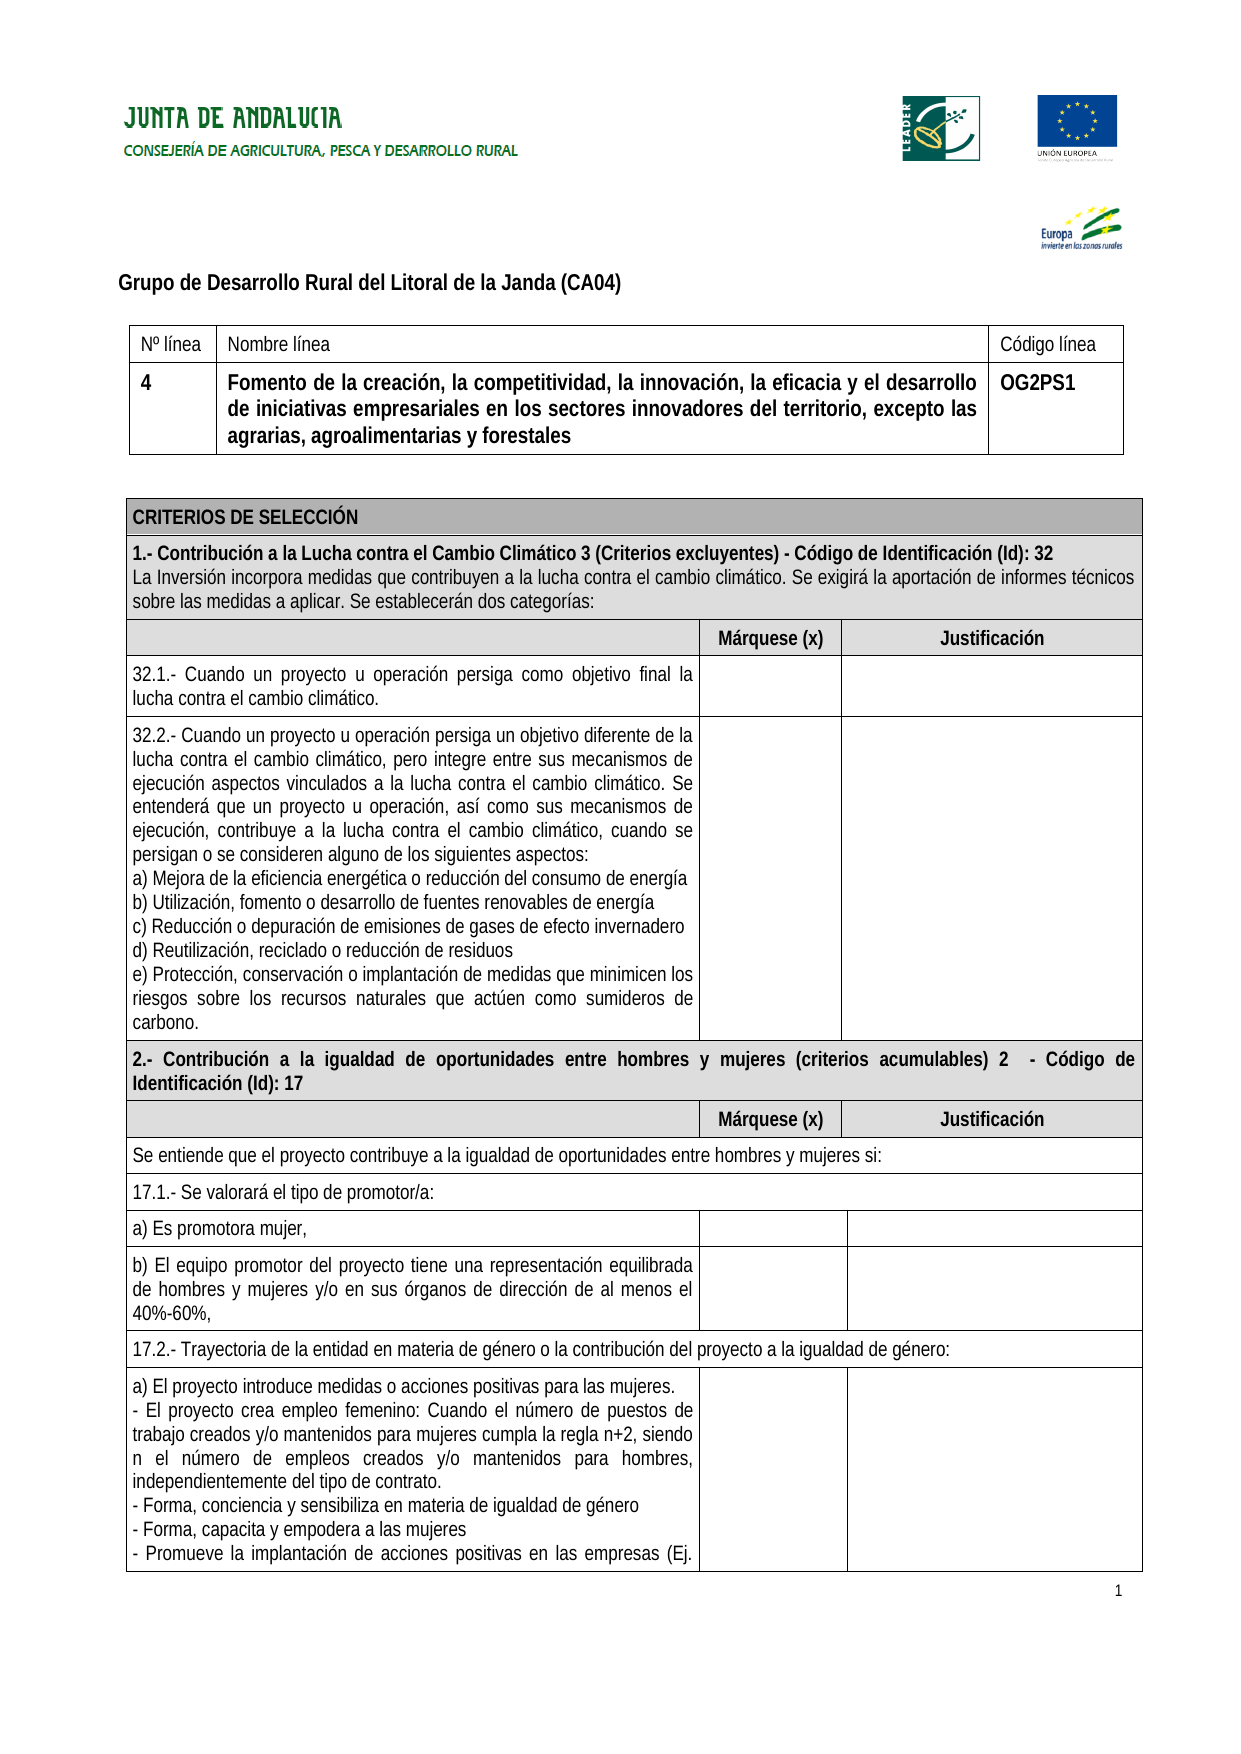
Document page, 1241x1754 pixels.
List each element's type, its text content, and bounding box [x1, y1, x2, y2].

table_cell Fomento de la creación, la competitividad, la innovación, la eficacia y el desarrollo de iniciativas empresariales en los sectores innovadores del territorio, excepto las agrarias, agroalimentarias y forestales [217, 363, 988, 454]
table_cell [700, 1211, 847, 1246]
table_cell Márquese (x) [700, 1101, 841, 1137]
table_cell 4 [130, 363, 216, 454]
table_cell 32.2.- Cuando un proyecto u operación persiga un objetivo diferente de la lucha contra el cambio climático, pero integre entre sus mecanismos de ejecución aspectos vinculados a la lucha contra el cambio climático. Se entenderá que un proyecto u operación, así como sus mecanismos de ejecución, contribuye a la lucha contra el cambio climático, cuando se persigan o se consideren alguno de los siguientes aspectos: a) Mejora de la eficiencia energética o reducción del consumo de energía b) Utilización, fomento o desarrollo de fuentes renovables de energía c) Reducción o depuración de emisiones de gases de efecto invernadero d) Reutilización, reciclado o reducción de residuos e) Protección, conservación o implantación de medidas que minimicen los riesgos sobre los recursos naturales que actúen como sumideros de carbono. [127, 717, 699, 1040]
table_cell [842, 656, 1142, 716]
table_cell 2.- Contribución a la igualdad de oportunidades entre hombres y mujeres (criterios acumulables) 2 - Código de Identificación (Id): 17 [127, 1041, 1142, 1100]
table_cell 17.2.- Trayectoria de la entidad en materia de género o la contribución del proyecto a la igualdad de género: [127, 1331, 1142, 1367]
table_cell [848, 1368, 1142, 1571]
table_cell Márquese (x) [700, 620, 841, 655]
table_cell [700, 1368, 847, 1571]
table_cell [700, 717, 841, 1040]
table_cell [848, 1247, 1142, 1330]
table_cell 32.1.- Cuando un proyecto u operación persiga como objetivo final la lucha contra el cambio climático. [127, 656, 699, 716]
table_cell 1.- Contribución a la Lucha contra el Cambio Climático 3 (Criterios excluyentes) - Código de Identificación (Id): 32 La Inversión incorpora medidas que contribuyen a la lucha contra el cambio climático. Se exigirá la aportación de informes técnicos sobre las medidas a aplicar. Se establecerán dos categorías: [127, 536, 1142, 619]
table_cell 17.1.- Se valorará el tipo de promotor/a: [127, 1174, 1142, 1209]
table_cell a) Es promotora mujer, [127, 1211, 699, 1246]
table_header Código línea [989, 326, 1123, 362]
table_cell Justificación [842, 1101, 1142, 1137]
table_cell Se entiende que el proyecto contribuye a la igualdad de oportunidades entre hombres y mujeres si: [127, 1138, 1142, 1173]
table_cell [700, 1247, 847, 1330]
table_cell [127, 620, 699, 655]
table_cell [842, 717, 1142, 1040]
table_cell a) El proyecto introduce medidas o acciones positivas para las mujeres. - El proyecto crea empleo femenino: Cuando el número de puestos de trabajo creados y/o mantenidos para mujeres cumpla la regla n+2, siendo n el número de empleos creados y/o mantenidos para hombres, independientemente del tipo de contrato. - Forma, conciencia y sensibiliza en materia de igualdad de género - Forma, capacita y empodera a las mujeres - Promueve la implantación de acciones positivas en las empresas (Ej. [127, 1368, 699, 1571]
table_cell [700, 656, 841, 716]
table_cell OG2PS1 [989, 363, 1123, 454]
table_header Nº línea [130, 326, 216, 362]
table_cell Justificación [842, 620, 1142, 655]
table_header CRITERIOS DE SELECCIÓN [127, 499, 1142, 534]
table_cell [848, 1211, 1142, 1246]
table_header Nombre línea [217, 326, 988, 362]
table_cell [127, 1101, 699, 1137]
text Grupo de Desarrollo Rural del Litoral de la Janda (CA04) [118, 269, 1123, 295]
table_cell b) El equipo promotor del proyecto tiene una representación equilibrada de hombres y mujeres y/o en sus órganos de dirección de al menos el 40%-60%, [127, 1247, 699, 1330]
